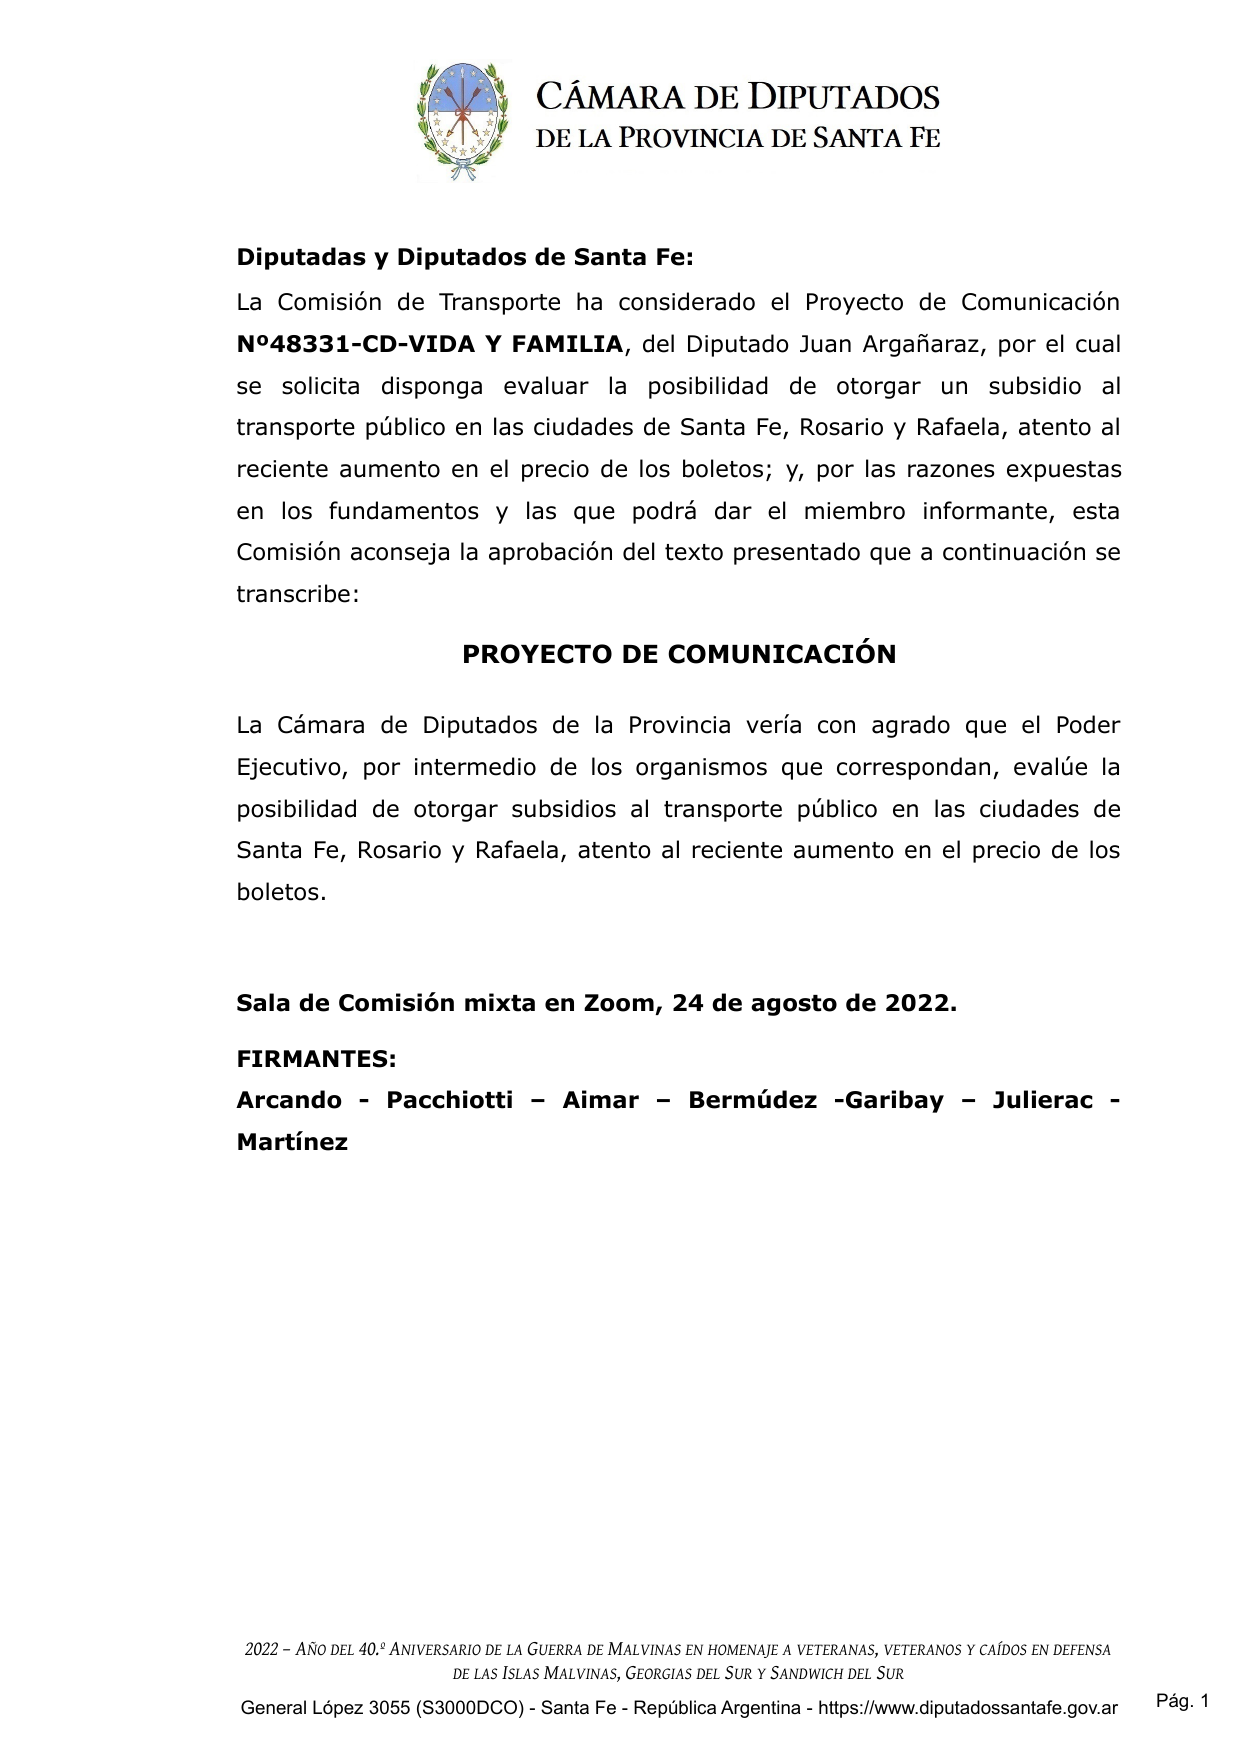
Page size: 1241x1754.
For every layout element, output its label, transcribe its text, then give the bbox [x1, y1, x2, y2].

text FIRMANTES: [236, 1044, 1122, 1072]
text Arcando - Pacchiotti – Aimar – Bermúdez -Garibay – Julierac - Martínez [236, 1086, 1122, 1155]
text Sala de Comisión mixta en Zoom, 24 de agosto de 2022. [236, 989, 1122, 1016]
text La Comisión de Transporte ha considerado el Proyecto de Comunicación Nº48331-CD-VIDA Y FAMILIA, del Diputado Juan Argañaraz, por el cual se solicita disponga evaluar la posibilidad de otorgar un subsidio al transporte público en las ciudades de Santa Fe, Rosario y Rafaela, atento al reciente aumento en el precio de los boletos; y, por las razones expuestas en los fundamentos y las que podrá dar el miembro informante, esta Comisión aconseja la aprobación del texto presentado que a continuación se transcribe: [236, 288, 1122, 607]
text La Cámara de Diputados de la Provincia vería con agrado que el Poder Ejecutivo, por intermedio de los organismos que correspondan, evalúe la posibilidad de otorgar subsidios al transporte público en las ciudades de Santa Fe, Rosario y Rafaela, atento al reciente aumento en el precio de los boletos. [236, 711, 1122, 905]
text PROYECTO DE COMUNICACIÓN [236, 639, 1122, 669]
text Diputadas y Diputados de Santa Fe: [236, 242, 1122, 270]
picture [413, 59, 945, 183]
